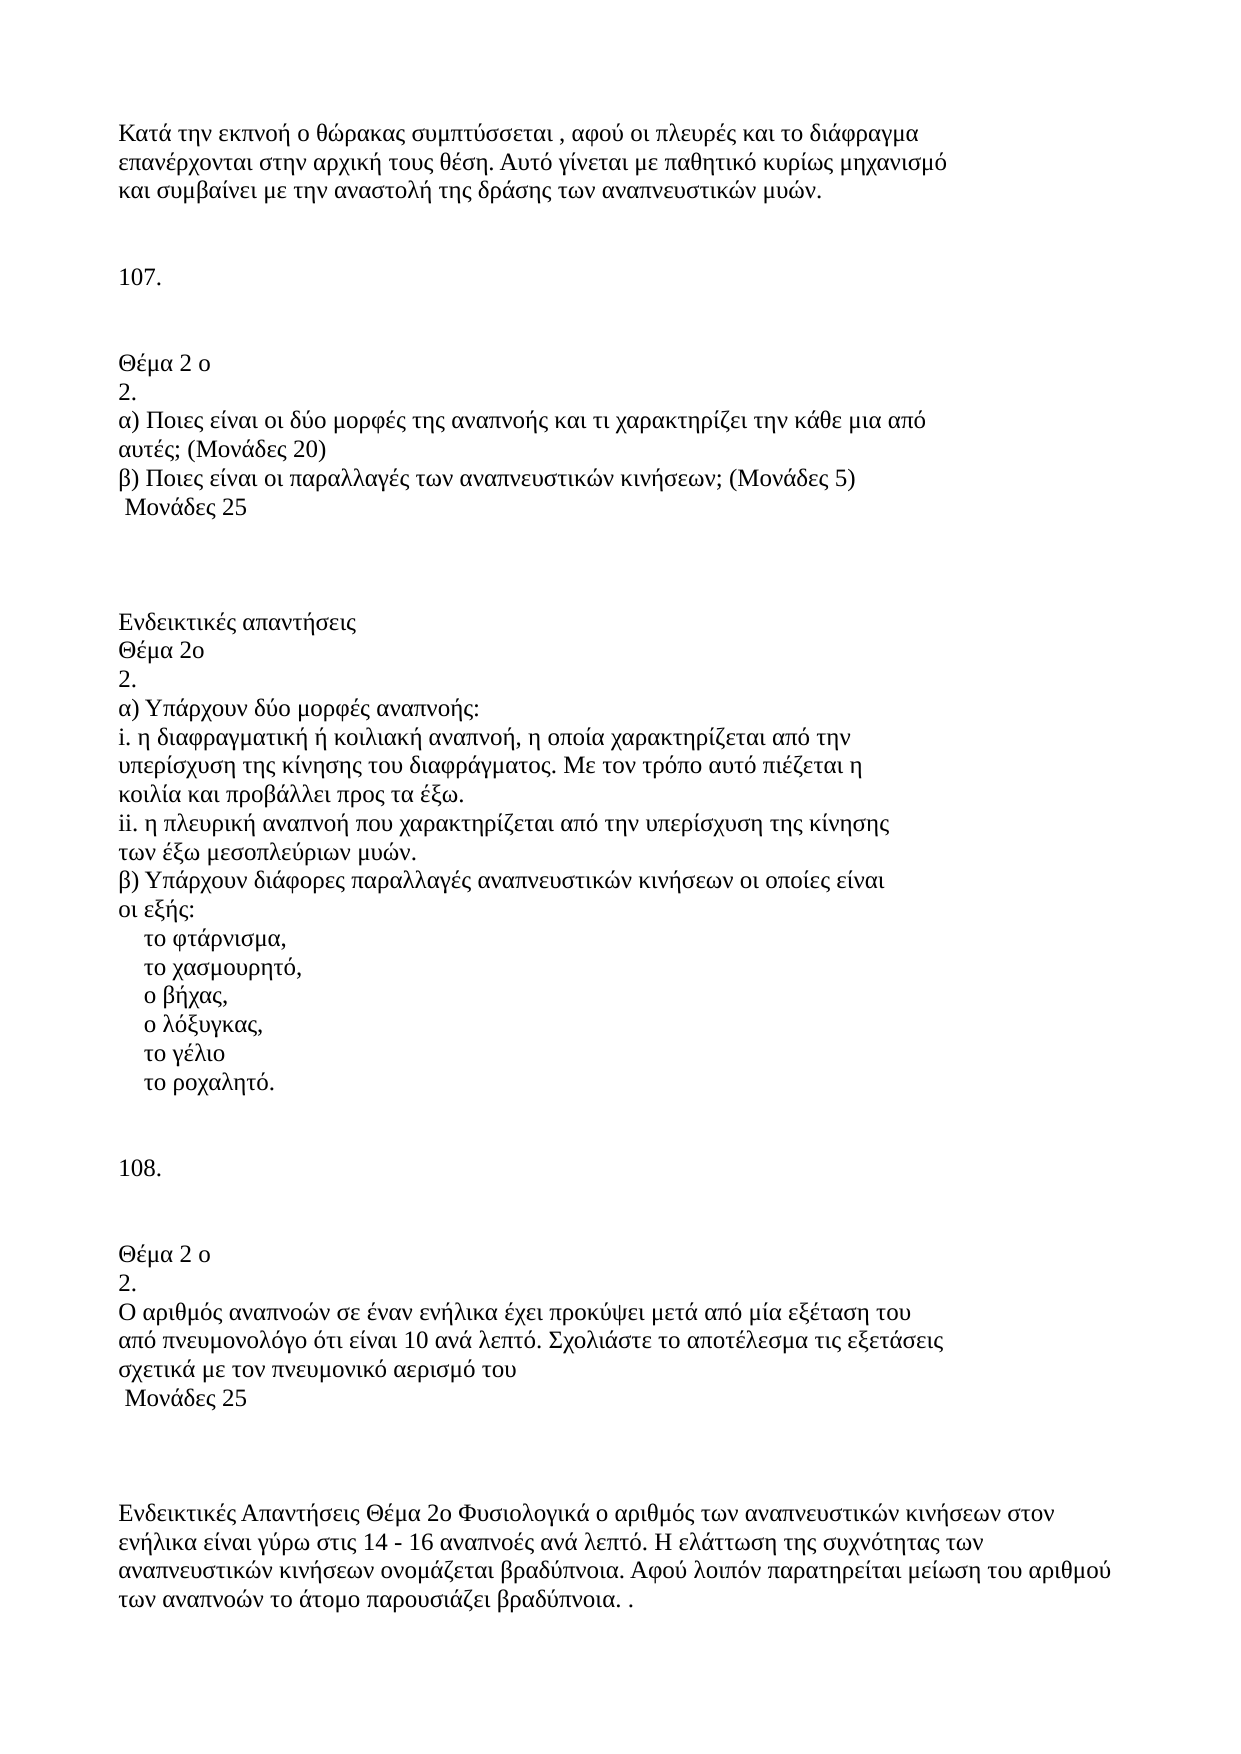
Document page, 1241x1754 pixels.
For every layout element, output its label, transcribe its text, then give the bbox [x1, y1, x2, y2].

text Θέμα 2 ο [118, 1239, 1122, 1268]
text Μονάδες 25 [118, 1383, 1122, 1412]
text 2. [118, 377, 1122, 406]
text κοιλία και προβάλλει προς τα έξω. [118, 779, 1122, 808]
text 107. [118, 262, 1122, 291]
text Ενδεικτικές απαντήσεις [118, 607, 1122, 636]
text των έξω μεσοπλεύριων μυών. [118, 837, 1122, 866]
text επανέρχονται στην αρχική τους θέση. Αυτό γίνεται με παθητικό κυρίως μηχανισμό [118, 147, 1122, 176]
text α) Ποιες είναι οι δύο μορφές της αναπνοής και τι χαρακτηρίζει την κάθε μια από [118, 406, 1122, 434]
text β) Υπάρχουν διάφορες παραλλαγές αναπνευστικών κινήσεων οι οποίες είναι [118, 866, 1122, 894]
text  το ροχαλητό. [118, 1067, 1122, 1096]
text  ο λόξυγκας, [118, 1009, 1122, 1038]
text Κατά την εκπνοή ο θώρακας συμπτύσσεται , αφού οι πλευρές και το διάφραγμα [118, 118, 1122, 147]
text β) Ποιες είναι οι παραλλαγές των αναπνευστικών κινήσεων; (Μονάδες 5) [118, 463, 1122, 492]
text 2. [118, 664, 1122, 693]
text Ενδεικτικές Απαντήσεις Θέμα 2ο Φυσιολογικά ο αριθμός των αναπνευστικών κινήσεων στον ενήλικα είναι γύρω στις 14 - 16 αναπνοές ανά λεπτό. Η ελάττωση της συχνότητας των αναπνευστικών κινήσεων ονομάζεται βραδύπνοια. Αφού λοιπόν παρατηρείται μείωση του αριθμού των αναπνοών το άτομο παρουσιάζει βραδύπνοια. . [118, 1498, 1122, 1613]
text  το χασμουρητό, [118, 952, 1122, 981]
text σχετικά με τον πνευμονικό αερισμό του [118, 1354, 1122, 1383]
text  το γέλιο [118, 1038, 1122, 1067]
text Ο αριθμός αναπνοών σε έναν ενήλικα έχει προκύψει μετά από μία εξέταση του [118, 1297, 1122, 1326]
text i. η διαφραγματική ή κοιλιακή αναπνοή, η οποία χαρακτηρίζεται από την [118, 722, 1122, 751]
text αυτές; (Μονάδες 20) [118, 434, 1122, 463]
text  το φτάρνισμα, [118, 923, 1122, 952]
text Θέμα 2 ο [118, 348, 1122, 377]
text α) Υπάρχουν δύο μορφές αναπνοής: [118, 693, 1122, 722]
text από πνευμονολόγο ότι είναι 10 ανά λεπτό. Σχολιάστε το αποτέλεσμα τις εξετάσεις [118, 1326, 1122, 1354]
text υπερίσχυση της κίνησης του διαφράγματος. Με τον τρόπο αυτό πιέζεται η [118, 751, 1122, 779]
text 108. [118, 1153, 1122, 1182]
text ii. η πλευρική αναπνοή που χαρακτηρίζεται από την υπερίσχυση της κίνησης [118, 808, 1122, 837]
text 2. [118, 1268, 1122, 1297]
text και συμβαίνει με την αναστολή της δράσης των αναπνευστικών μυών. [118, 176, 1122, 204]
text Μονάδες 25 [118, 492, 1122, 521]
text οι εξής: [118, 894, 1122, 923]
text Θέμα 2ο [118, 636, 1122, 664]
text  ο βήχας, [118, 981, 1122, 1009]
